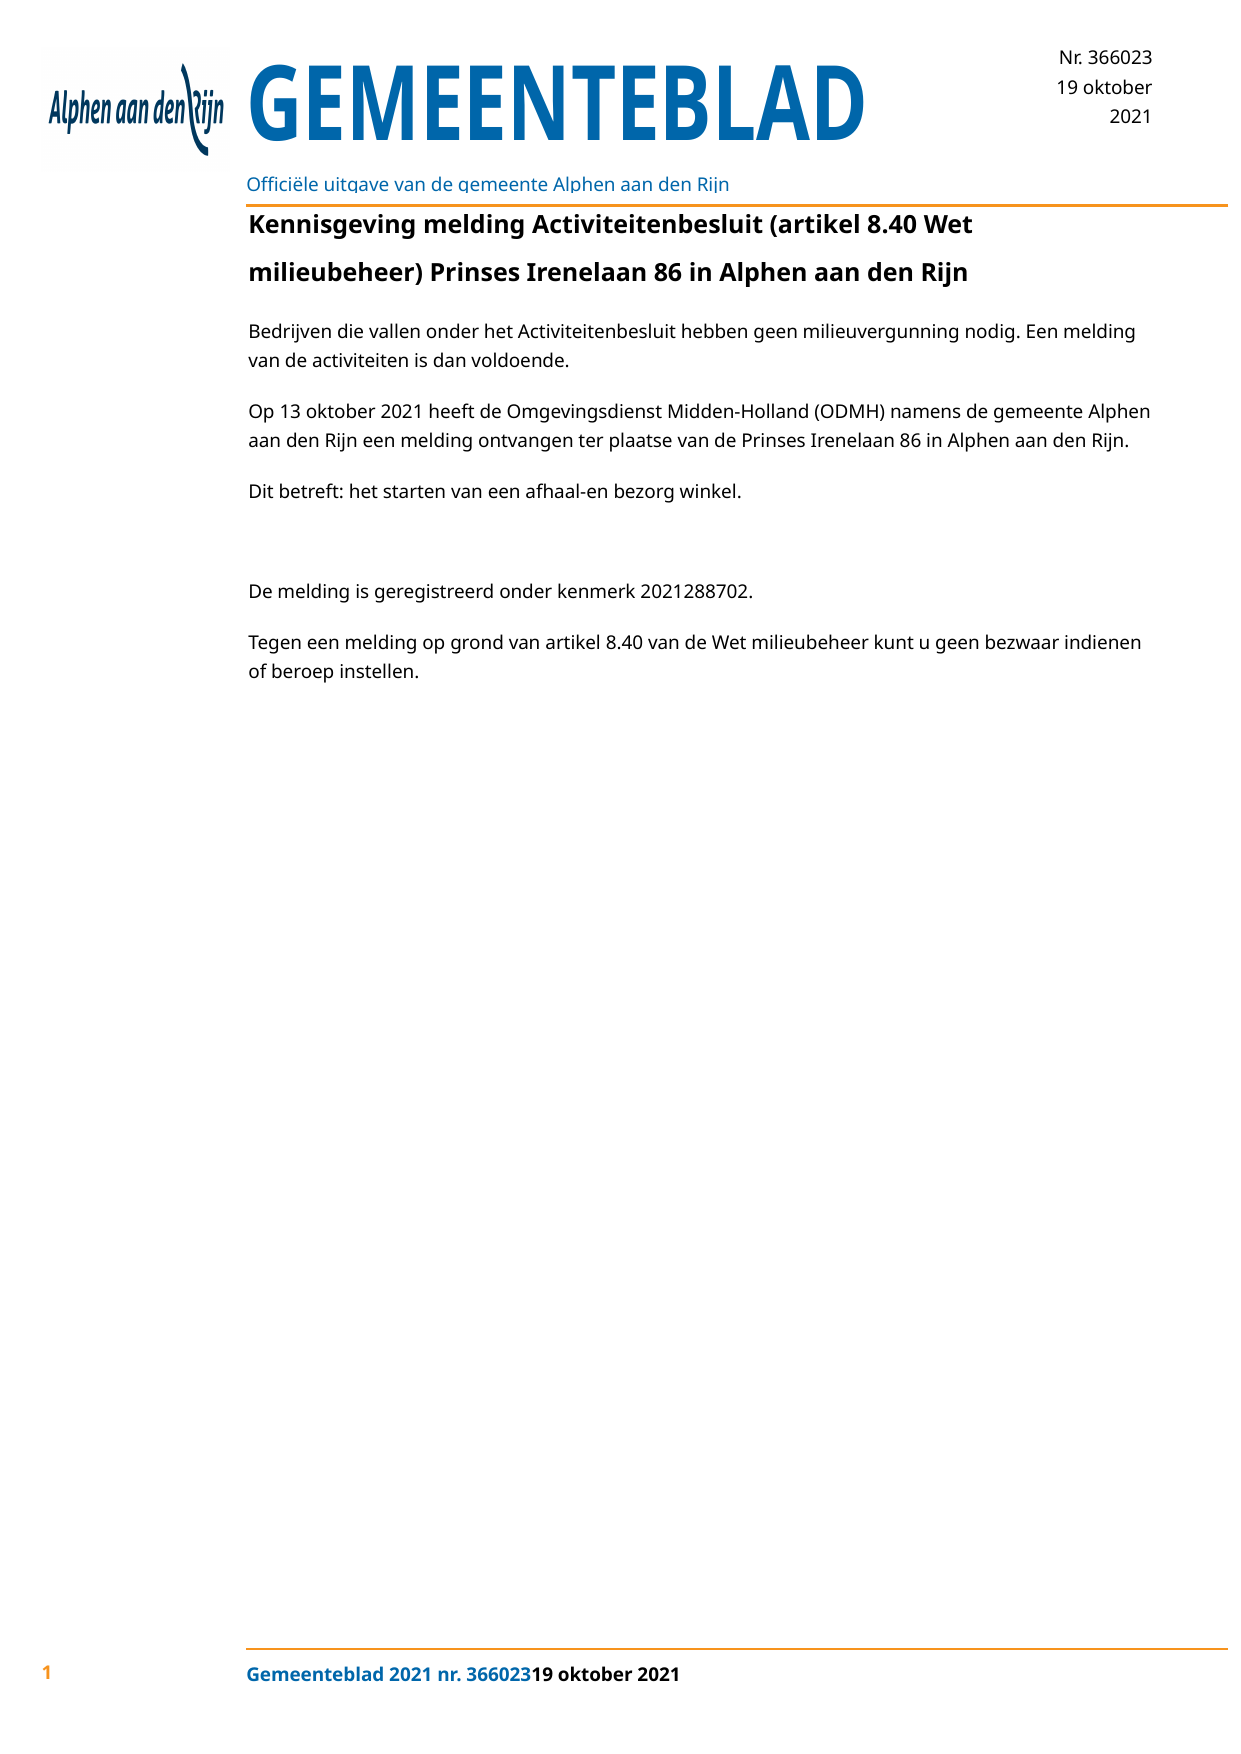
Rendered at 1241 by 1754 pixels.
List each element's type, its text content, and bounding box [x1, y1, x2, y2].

text Op 13 oktober 2021 heeft de Omgevingsdienst Midden-Holland (ODMH) namens de gemeente Alphen aan den Rijn een melding ontvangen ter plaatse van de Prinses Irenelaan 86 in Alphen aan den Rijn. [248, 398, 1152, 453]
text Tegen een melding op grond van artikel 8.40 van de Wet milieubeheer kunt u geen bezwaar indienen of beroep instellen. [248, 629, 1152, 684]
text Kennisgeving melding Activiteitenbesluit (artikel 8.40 Wet milieubeheer) Prinses Irenelaan 86 in Alphen aan den Rijn [248, 207, 1152, 288]
text De melding is geregistreerd onder kenmerk 2021288702. [248, 579, 1152, 604]
picture [41, 47, 231, 172]
text Dit betreft: het starten van een afhaal-en bezorg winkel. [248, 478, 1152, 504]
text Bedrijven die vallen onder het Activiteitenbesluit hebben geen milieuvergunning nodig. Een melding van de activiteiten is dan voldoende. [248, 318, 1152, 373]
